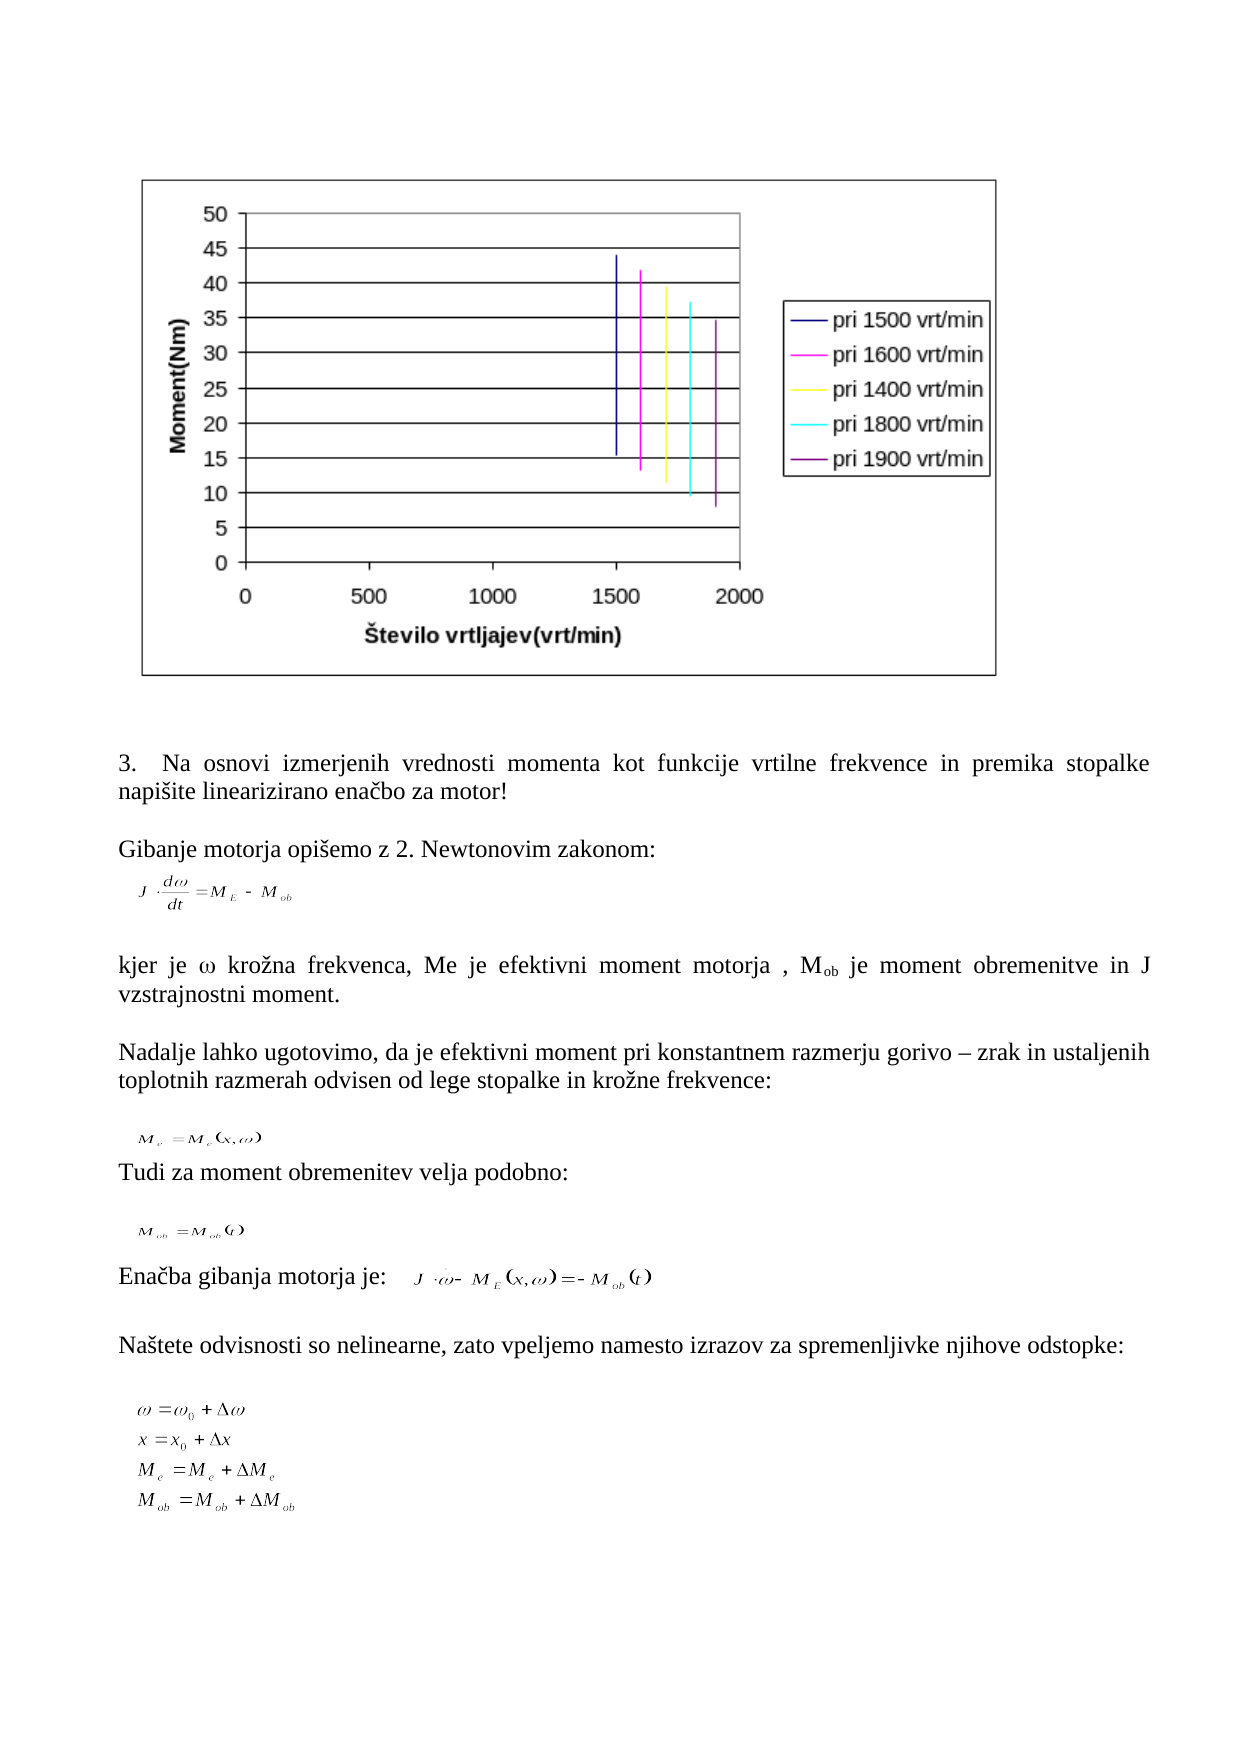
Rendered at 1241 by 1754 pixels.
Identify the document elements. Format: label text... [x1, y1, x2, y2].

text Nadalje lahko ugotovimo, da je efektivni moment pri konstantnem razmerju gorivo – zrak in ustaljenih toplotnih razmerah odvisen od lege stopalke in krožne frekvence: [118, 1037, 1152, 1094]
text Enačba gibanja motorja je: [118, 1250, 1152, 1301]
text Gibanje motorja opišemo z 2. Newtonovim zakonom: [118, 834, 1152, 863]
text Tudi za moment obremenitev velja podobno: [118, 1157, 1152, 1186]
text kjer je  krožna frekvenca, Me je efektivni moment motorja , Mob je moment obremenitve in J vzstrajnostni moment. [118, 950, 1152, 1008]
text Naštete odvisnosti so nelinearne, zato vpeljemo namesto izrazov za spremenljivke njihove odstopke: [118, 1330, 1152, 1359]
text 3. Na osnovi izmerjenih vrednosti momenta kot funkcije vrtilne frekvence in premika stopalke napišite linearizirano enačbo za motor! [118, 748, 1152, 805]
